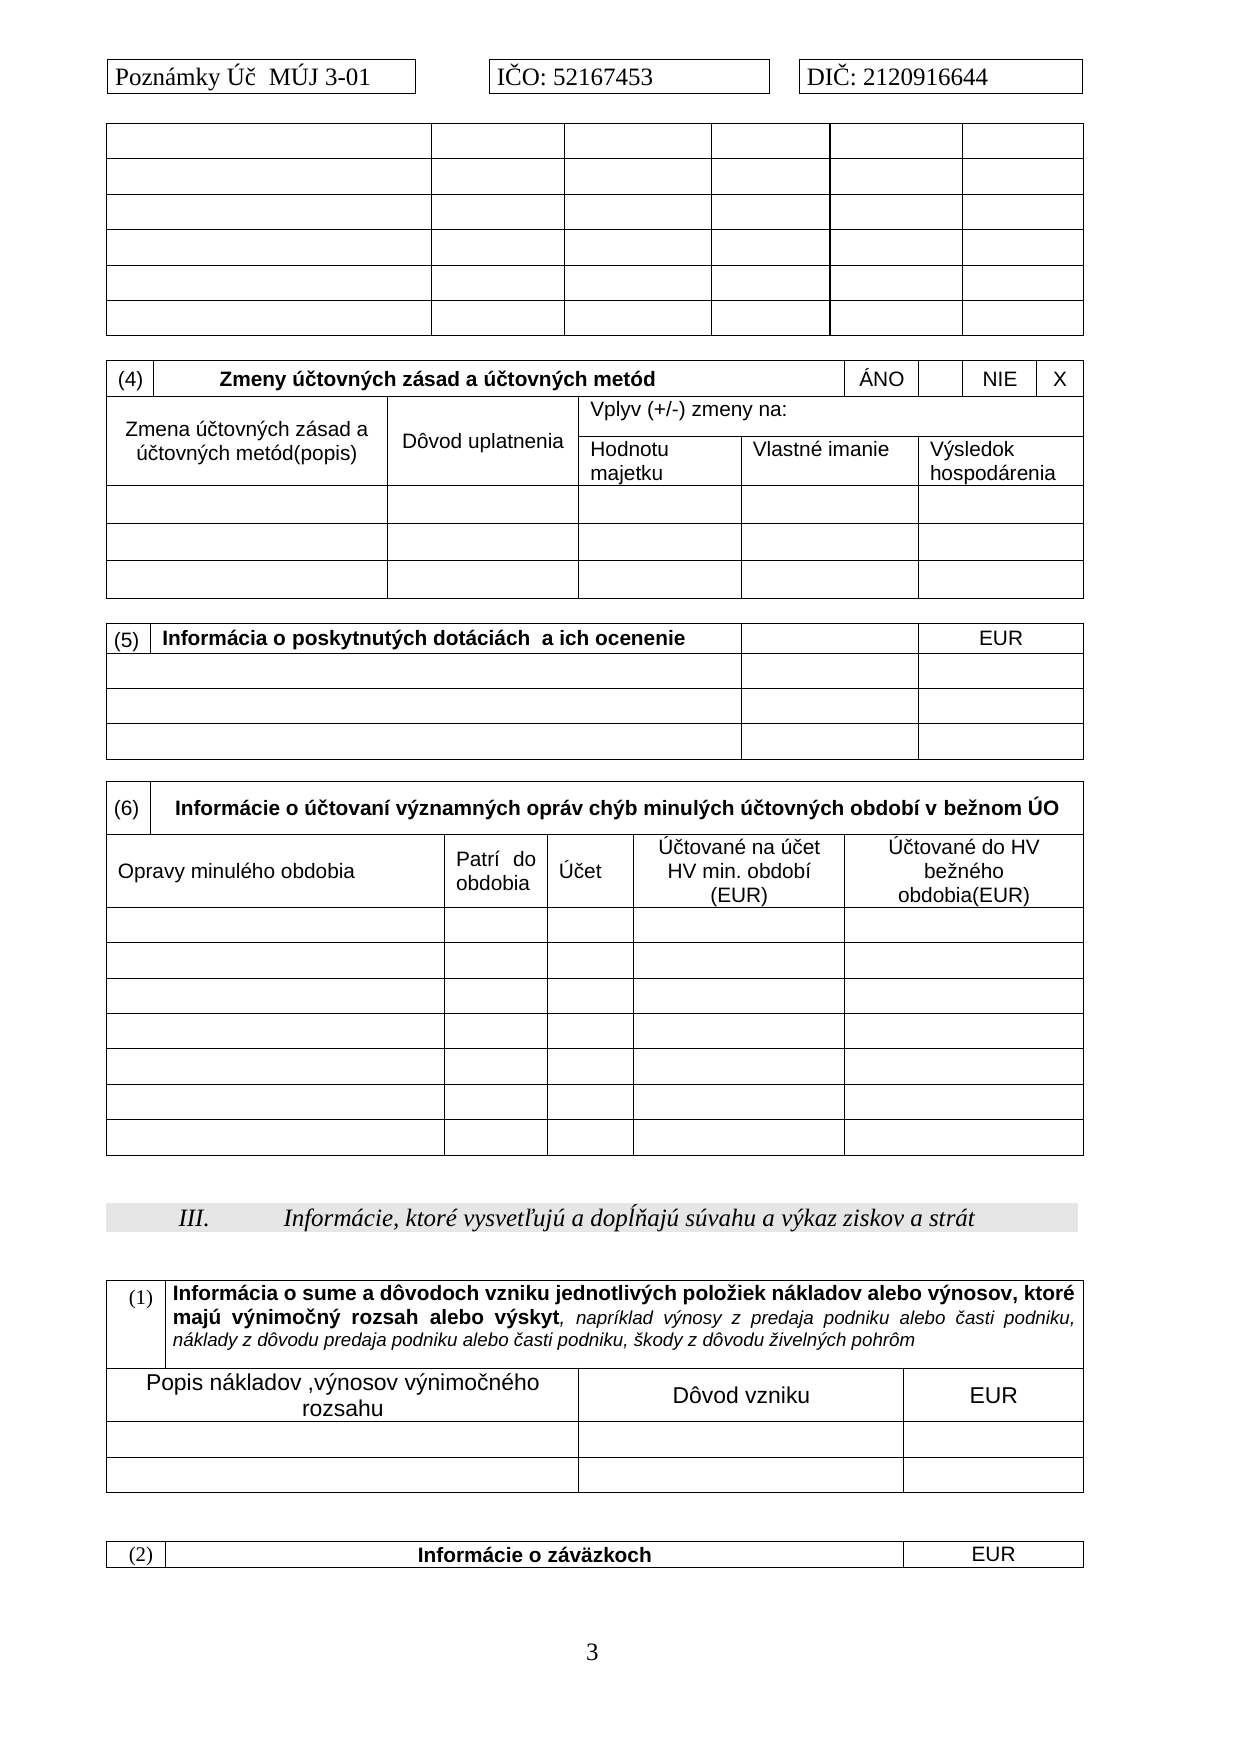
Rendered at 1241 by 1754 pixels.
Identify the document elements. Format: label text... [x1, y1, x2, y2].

table_cell [445, 1120, 547, 1154]
table_cell Zmena účtovných zásad a účtovných metód(popis) [107, 397, 387, 485]
table_cell [579, 1422, 903, 1457]
table_cell [107, 943, 444, 977]
table_cell [831, 159, 962, 194]
table_cell [445, 1049, 547, 1084]
table_cell [107, 124, 431, 158]
table_cell [445, 943, 547, 977]
table_cell [107, 724, 741, 759]
table_cell [845, 1049, 1083, 1084]
table_cell [831, 124, 962, 158]
table_cell [548, 979, 633, 1013]
table_cell [107, 979, 444, 1013]
table_cell Účtované do HV bežného obdobia(EUR) [845, 835, 1083, 907]
table_cell [831, 195, 962, 229]
table_cell [579, 1458, 903, 1492]
table_cell [634, 1049, 844, 1084]
table_cell [919, 486, 1083, 523]
table_cell Dôvod vzniku [579, 1369, 903, 1421]
table_cell [963, 159, 1083, 194]
table_cell [565, 195, 711, 229]
table_cell [107, 524, 387, 560]
table_cell [107, 230, 431, 264]
table_cell [712, 230, 829, 264]
table_cell [963, 124, 1083, 158]
table_cell EUR [904, 1369, 1083, 1421]
table_cell [445, 979, 547, 1013]
table_cell [963, 266, 1083, 300]
table_cell [548, 1120, 633, 1154]
table_cell [963, 230, 1083, 264]
table_cell [845, 979, 1083, 1013]
table_cell [919, 561, 1083, 598]
table_cell Výsledok hospodárenia [919, 437, 1083, 485]
table_cell [845, 1085, 1083, 1119]
table_cell [548, 1049, 633, 1084]
table_cell [432, 124, 564, 158]
table_cell [107, 1085, 444, 1119]
table_cell [565, 159, 711, 194]
table_header [107, 1281, 165, 1367]
table_cell [107, 266, 431, 300]
table_header [742, 624, 918, 652]
table_cell [634, 943, 844, 977]
table_cell [963, 195, 1083, 229]
table_header Zmeny účtovných zásad a účtovných metód [154, 361, 844, 396]
table_cell [919, 724, 1083, 759]
table_cell [904, 1458, 1083, 1492]
table_cell [831, 266, 962, 300]
table_cell [579, 561, 741, 598]
table_cell [919, 689, 1083, 723]
table_cell [712, 195, 829, 229]
table_cell Účet [548, 835, 633, 907]
table_cell [548, 908, 633, 942]
table_cell [634, 1120, 844, 1154]
table_header Informácia o sume a dôvodoch vzniku jednotlivých položiek nákladov alebo výnosov, ktoré majú výnimočný rozsah alebo výskyt, napríklad výnosy z predaja podniku alebo časti podniku, náklady z dôvodu predaja podniku alebo časti podniku, škody z dôvodu živelných pohrôm [166, 1281, 1083, 1367]
table_cell [742, 486, 918, 523]
table_cell [712, 124, 829, 158]
table_cell [831, 301, 962, 335]
table_cell [919, 654, 1083, 688]
table_cell [388, 524, 578, 560]
table_cell [548, 943, 633, 977]
table_cell [565, 124, 711, 158]
table_cell [107, 689, 741, 723]
table_cell [432, 266, 564, 300]
table_cell [742, 654, 918, 688]
table_cell [432, 195, 564, 229]
table_cell [565, 230, 711, 264]
table_cell [107, 908, 444, 942]
table_cell Vlastné imanie [742, 437, 918, 485]
table_cell [565, 266, 711, 300]
table_cell [445, 908, 547, 942]
table_header [919, 361, 962, 396]
table_cell Patrí do obdobia [445, 835, 547, 907]
table_cell Dôvod uplatnenia [388, 397, 578, 485]
table_cell [845, 1014, 1083, 1048]
table_cell [845, 1120, 1083, 1154]
table_cell [712, 266, 829, 300]
table_cell [107, 159, 431, 194]
table_cell [634, 908, 844, 942]
table_header EUR [904, 1542, 1083, 1567]
table_cell [107, 1458, 578, 1492]
table_cell [845, 943, 1083, 977]
table_cell [742, 561, 918, 598]
table_cell [107, 1049, 444, 1084]
table_cell [634, 1085, 844, 1119]
table_cell [634, 979, 844, 1013]
table_header [107, 782, 150, 834]
table_cell [107, 1014, 444, 1048]
table_header Informácie o účtovaní významných opráv chýb minulých účtovných období v bežnom ÚO [151, 782, 1083, 834]
table_cell [107, 486, 387, 523]
table_header [107, 624, 150, 652]
table_header Informácia o poskytnutých dotáciách a ich ocenenie [151, 624, 741, 652]
table_cell [432, 301, 564, 335]
table_header EUR [919, 624, 1083, 652]
table_cell [565, 301, 711, 335]
table_cell Vplyv (+/-) zmeny na: [579, 397, 1083, 436]
table_cell [107, 301, 431, 335]
table_cell [432, 230, 564, 264]
table_cell [107, 1422, 578, 1457]
table_cell Popis nákladov ,výnosov výnimočného rozsahu [107, 1369, 578, 1421]
table_cell [107, 654, 741, 688]
table_cell Účtované na účet HV min. období (EUR) [634, 835, 844, 907]
table_header [107, 1542, 165, 1567]
table_cell [388, 486, 578, 523]
table_cell [432, 159, 564, 194]
table_cell [963, 301, 1083, 335]
table_header NIE [963, 361, 1036, 396]
table_cell [107, 1120, 444, 1154]
table_cell Opravy minulého obdobia [107, 835, 444, 907]
table_header [107, 361, 153, 396]
table_cell [742, 689, 918, 723]
table_cell [579, 486, 741, 523]
table_cell [445, 1014, 547, 1048]
table_cell [548, 1014, 633, 1048]
table_cell [579, 524, 741, 560]
table_cell [712, 301, 829, 335]
table_cell [845, 908, 1083, 942]
table_cell [107, 561, 387, 598]
table_cell [904, 1422, 1083, 1457]
table_header X [1037, 361, 1083, 396]
table_cell [742, 524, 918, 560]
table_cell [634, 1014, 844, 1048]
table_cell [712, 159, 829, 194]
table_header Informácie o záväzkoch [166, 1542, 903, 1567]
list Informácie, ktoré vysvetľujú a dopĺňajú súvahu a výkaz ziskov a strát [106, 1203, 1078, 1232]
table_cell [548, 1085, 633, 1119]
table_cell [742, 724, 918, 759]
table_cell [831, 230, 962, 264]
table_cell [388, 561, 578, 598]
table_cell [107, 195, 431, 229]
table_header ÁNO [845, 361, 918, 396]
table_cell [445, 1085, 547, 1119]
table_cell Hodnotu majetku [579, 437, 741, 485]
table_cell [919, 524, 1083, 560]
